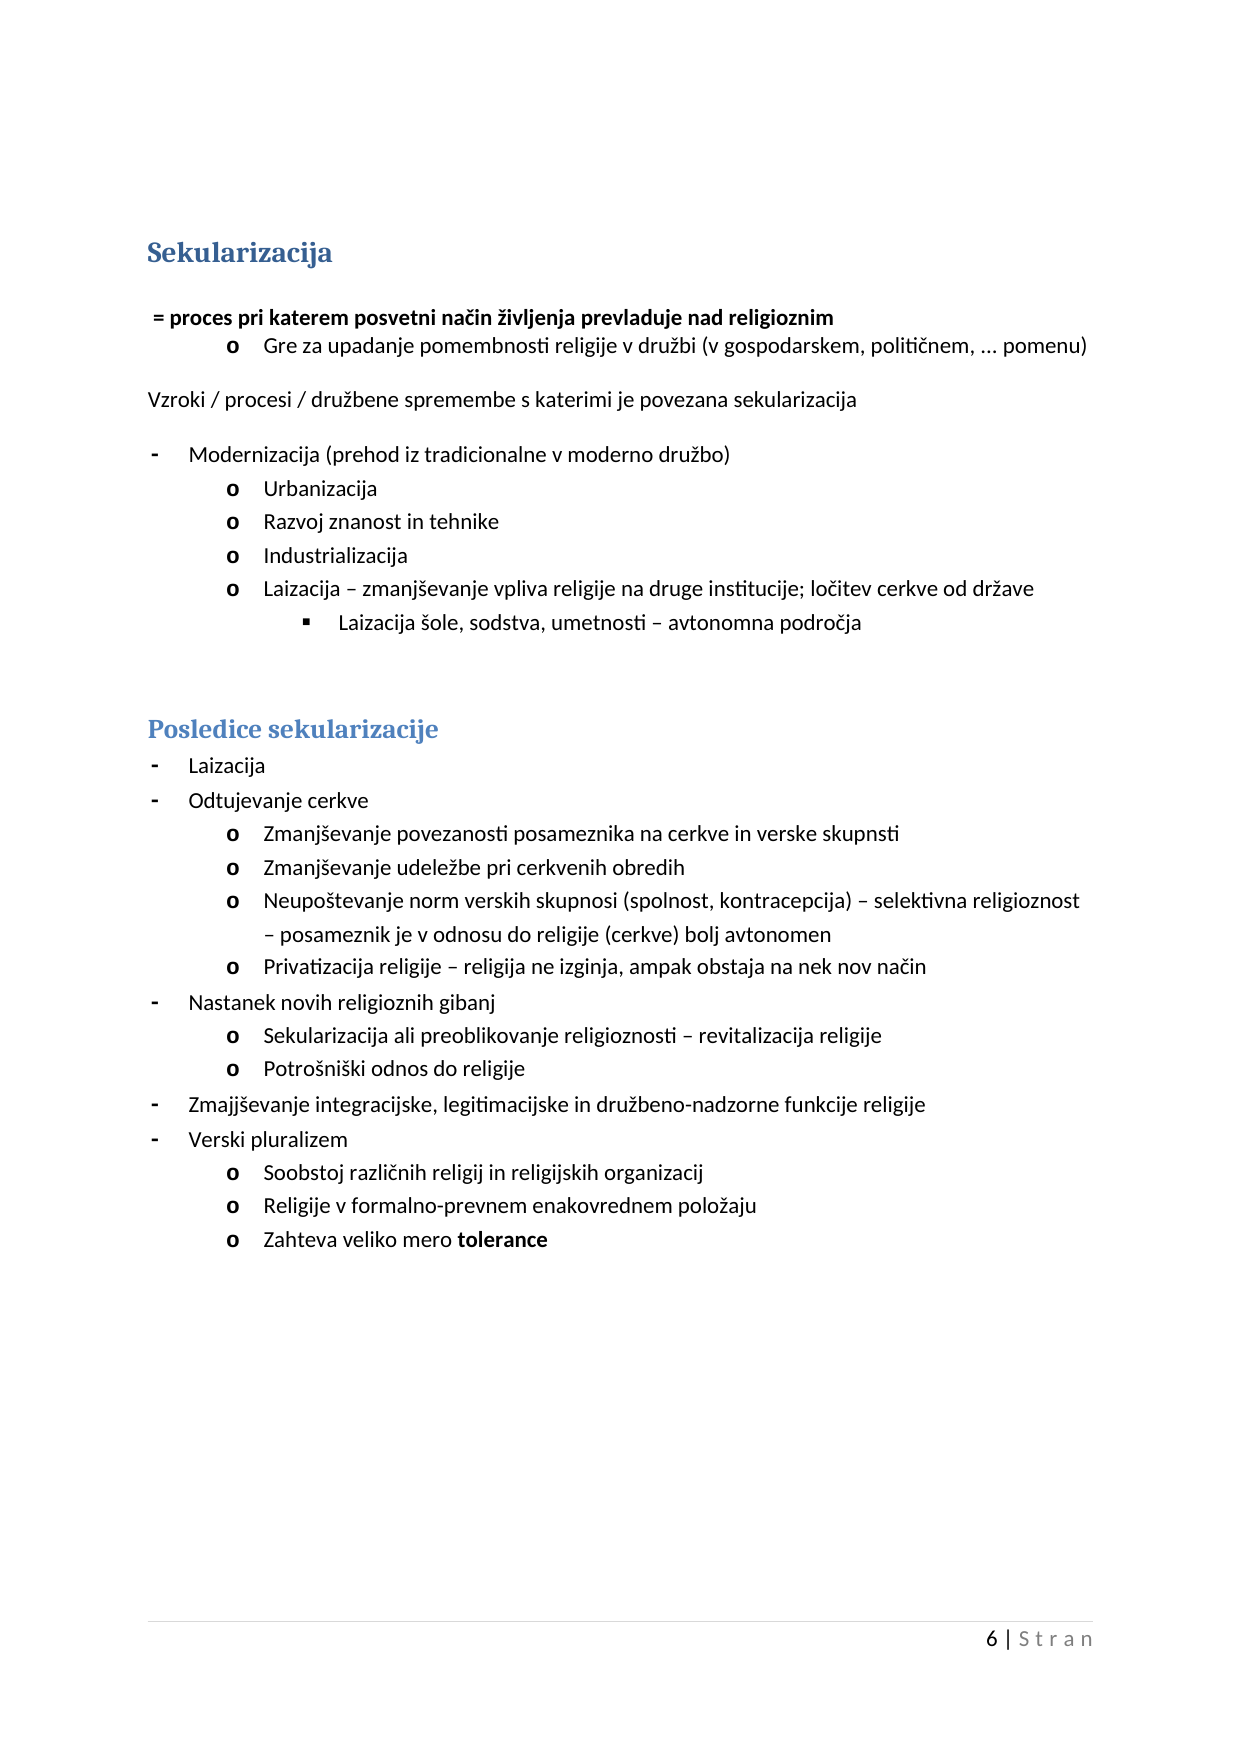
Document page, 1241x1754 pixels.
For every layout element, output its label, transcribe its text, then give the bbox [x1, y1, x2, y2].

list Zmanjševanje povezanosti posameznika na cerkve in verske skupnsti [226, 819, 1093, 849]
list Urbanizacija [226, 474, 1093, 503]
list Verski pluralizem [151, 1123, 1093, 1153]
list Nastanek novih religioznih gibanj [151, 986, 1093, 1016]
list Laizacija [151, 749, 1093, 780]
text Vzroki / procesi / družbene spremembe s katerimi je povezana sekularizacija [148, 386, 1093, 414]
list Privatizacija religije – religija ne izginja, ampak obstaja na nek nov način [226, 952, 1093, 981]
list Razvoj znanost in tehnike [226, 507, 1093, 536]
list Modernizacija (prehod iz tradicionalne v moderno družbo) [151, 439, 1093, 469]
list Gre za upadanje pomembnosti religije v družbi (v gospodarskem, političnem, ... pomenu) [226, 331, 1093, 360]
list Zahteva veliko mero tolerance [226, 1225, 1093, 1254]
subtitle Posledice sekularizacije [148, 714, 1093, 745]
list Laizacija šole, sodstva, umetnosti – avtonomna področja [301, 608, 1093, 636]
list Soobstoj različnih religij in religijskih organizacij [226, 1158, 1093, 1187]
list Zmanjševanje udeležbe pri cerkvenih obredih [226, 853, 1093, 882]
list Neupoštevanje norm verskih skupnosi (spolnost, kontracepcija) – selektivna religioznost – posameznik je v odnosu do religije (cerkve) bolj avtonomen [226, 887, 1093, 948]
list Religije v formalno-prevnem enakovrednem položaju [226, 1191, 1093, 1221]
list Zmajjševanje integracijske, legitimacijske in družbeno-nadzorne funkcije religije [151, 1088, 1093, 1118]
list Laizacija – zmanjševanje vpliva religije na druge institucije; ločitev cerkve od države [226, 574, 1093, 603]
list Odtujevanje cerkve [151, 784, 1093, 815]
list Potrošniški odnos do religije [226, 1054, 1093, 1083]
subtitle Sekularizacija [148, 236, 1093, 270]
list Sekularizacija ali preoblikovanje religioznosti – revitalizacija religije [226, 1021, 1093, 1050]
list Industrializacija [226, 541, 1093, 570]
text = proces pri katerem posvetni način življenja prevladuje nad religioznim [148, 303, 1093, 331]
